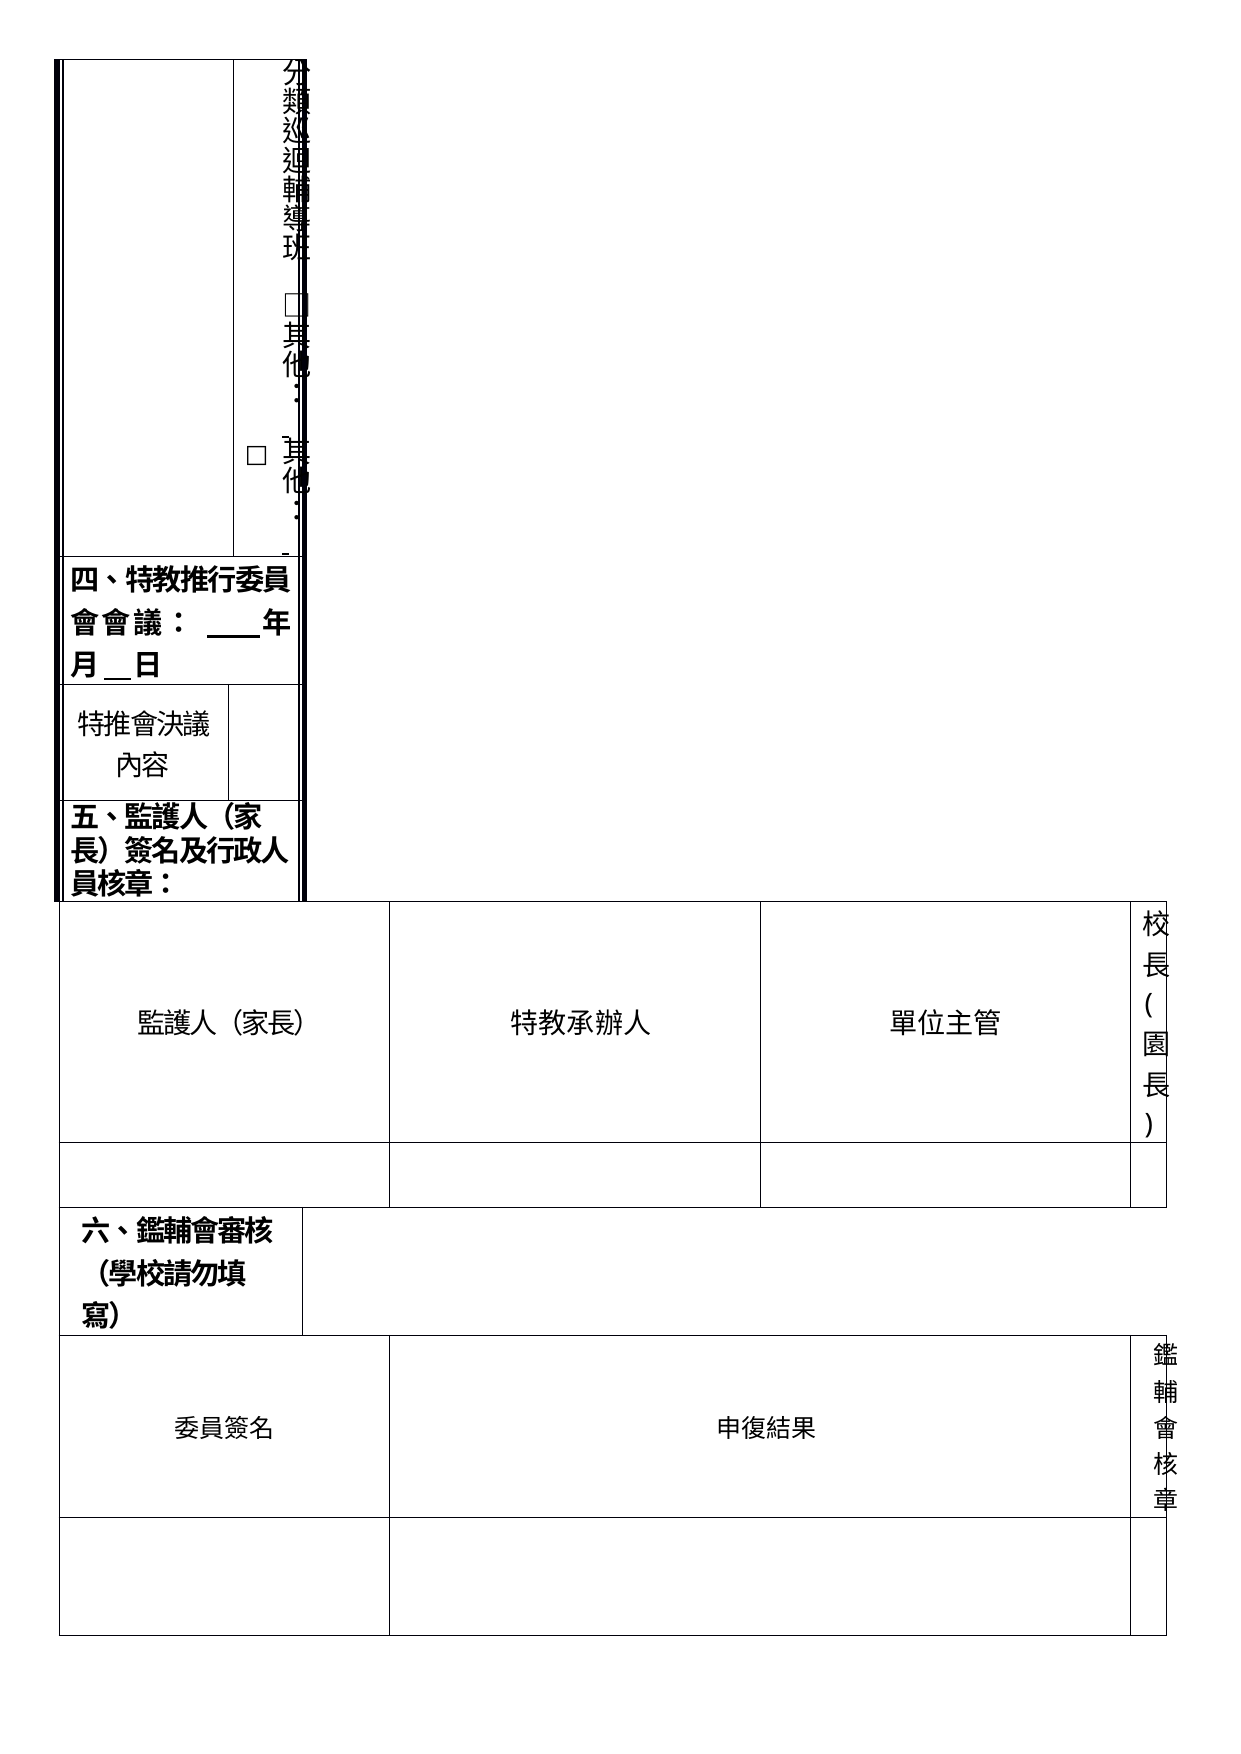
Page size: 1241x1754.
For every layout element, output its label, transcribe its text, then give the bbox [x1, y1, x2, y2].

table_cell [390, 1518, 1130, 1635]
table_cell 五、監護人（家長）簽名及行政人員核章： [64, 801, 298, 901]
table_cell 不同意鑑定結果。 不同意安置結果。 家長希望學生安置於： 學校（幼兒園） □普通班接受特殊教育服務 □資源班服務 □集中式特教班 □不分類巡迴輔導班 □其他： 其他： [234, 60, 298, 556]
table_cell [60, 1143, 389, 1207]
table_cell 申復結果 [390, 1336, 1130, 1517]
table_cell [761, 1143, 1130, 1207]
table_cell [1131, 1143, 1166, 1207]
table_cell 校長(園長) [1131, 902, 1166, 1142]
table_cell [64, 60, 233, 556]
table_cell 委員簽名 [60, 1336, 389, 1517]
table_cell 單位主管 [761, 902, 1130, 1142]
table_cell [229, 685, 298, 800]
table_cell [1131, 1518, 1166, 1635]
table_cell [60, 1518, 389, 1635]
table_cell 四、特教推行委員會會議： 年 月 日 [64, 557, 298, 684]
table_cell 監護人（家長） [60, 902, 389, 1142]
table_cell 鑑輔會核章 [1131, 1336, 1166, 1517]
table_cell 六、鑑輔會審核（學校請勿填寫） [60, 1208, 302, 1335]
table_cell [390, 1143, 760, 1207]
table_cell 特推會決議內容 [64, 685, 228, 800]
table_cell 特教承辦人 [390, 902, 760, 1142]
